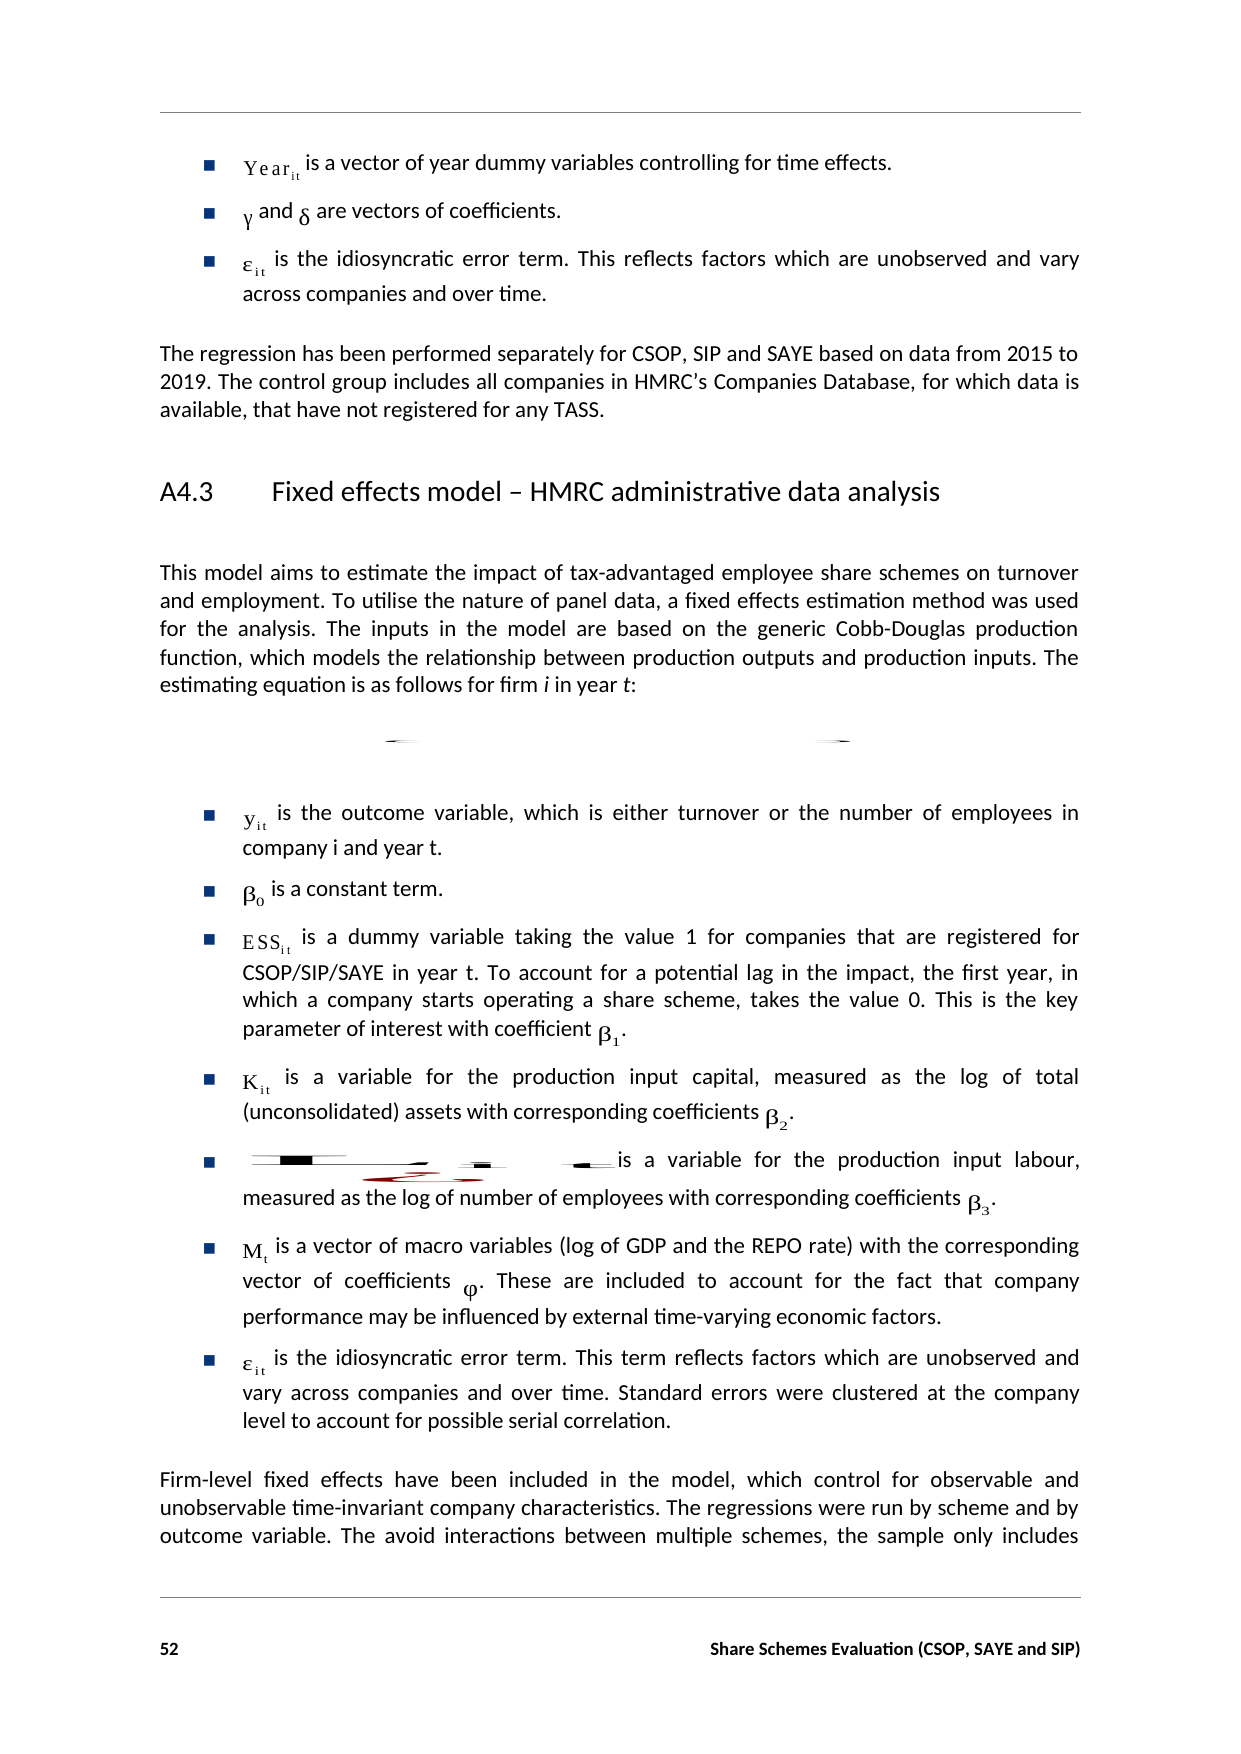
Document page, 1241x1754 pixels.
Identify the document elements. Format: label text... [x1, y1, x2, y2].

text Firm-level fixed effects have been included in the model, which control for observable and unobservable time-invariant company characteristics. The regressions were run by scheme and by outcome variable. The avoid interactions between multiple schemes, the sample only includes treatment firms that have operated one tax-advantaged share scheme only (according to the HMRC administrative data). The control firms are the comparable companies that were identified in the Propensity Score Matching (see Annex 3). [159, 1466, 1081, 1549]
list is a constant term. [204, 874, 1081, 909]
list is a vector of macro variables (log of GDP and the REPO rate) with the corresponding vector of coefficients . These are included to account for the fact that company performance may be influenced by external time-varying economic factors. [204, 1231, 1081, 1330]
text This model aims to estimate the impact of tax-advantaged employee share schemes on turnover and employment. To utilise the nature of panel data, a fixed effects estimation method was used for the analysis. The inputs in the model are based on the generic Cobb-Douglas production function, which models the relationship between production outputs and production inputs. The estimating equation is as follows for firm i in year t: [159, 558, 1081, 699]
list and are vectors of coefficients. [204, 196, 1081, 231]
list is a dummy variable taking the value 1 for companies that are registered for CSOP/SIP/SAYE in year t. To account for a potential lag in the impact, the first year, in which a company starts operating a share scheme, takes the value 0. This is the key parameter of interest with coefficient . [204, 922, 1081, 1049]
list is the idiosyncratic error term. This reflects factors which are unobserved and vary across companies and over time. [204, 244, 1081, 308]
list is the outcome variable, which is either turnover or the number of employees in company i and year t. [204, 798, 1081, 861]
list is a variable for the production input capital, measured as the log of total (unconsolidated) assets with corresponding coefficients . [204, 1062, 1081, 1133]
list is a vector of year dummy variables controlling for time effects. [204, 148, 1081, 183]
list is the idiosyncratic error term. This term reflects factors which are unobserved and vary across companies and over time. Standard errors were clustered at the company level to account for possible serial correlation. [204, 1343, 1081, 1434]
list is a variable for the production input labour, measured as the log of number of employees with corresponding coefficients . [204, 1146, 1081, 1218]
subtitle Fixed effects model – HMRC administrative data analysis [159, 473, 1081, 508]
text The regression has been performed separately for CSOP, SIP and SAYE based on data from 2015 to 2019. The control group includes all companies in HMRC’s Companies Database, for which data is available, that have not registered for any TASS. [159, 339, 1081, 423]
